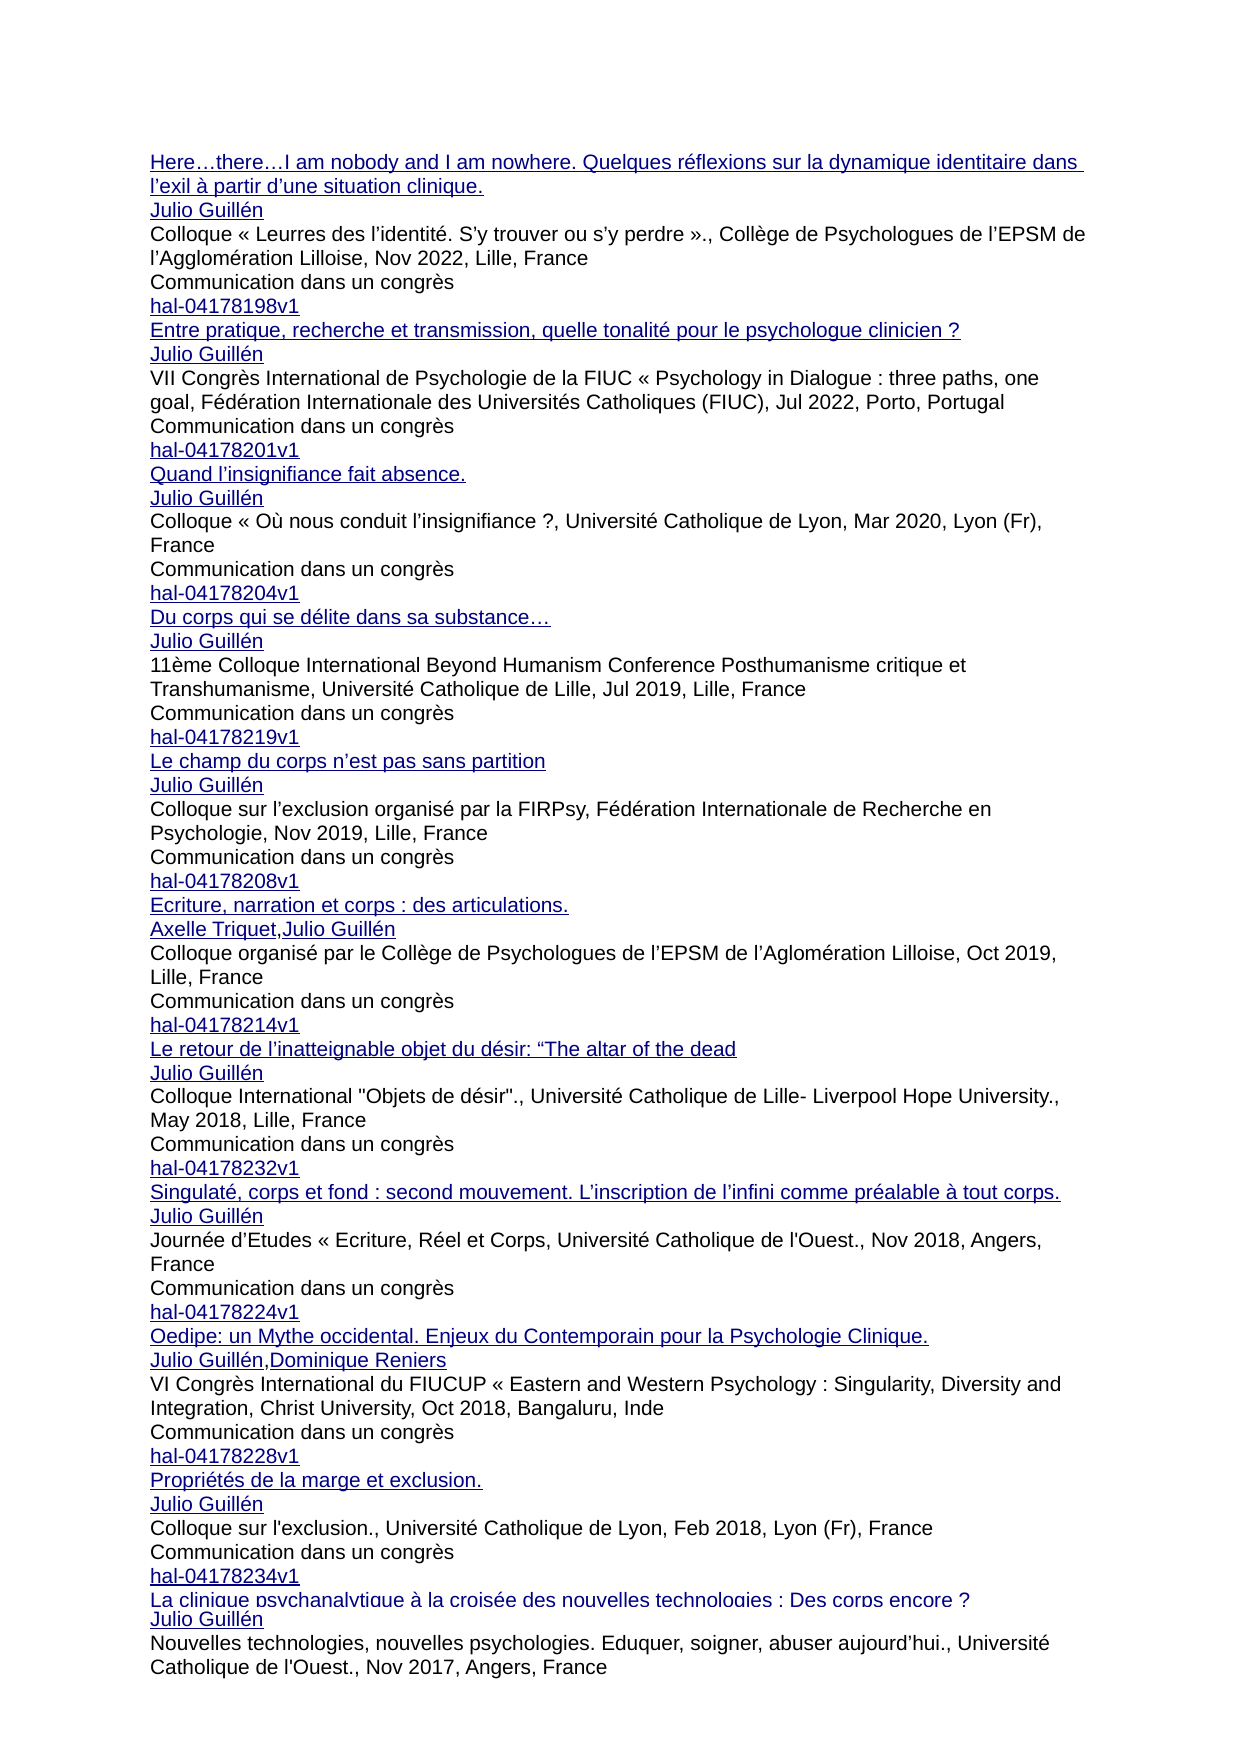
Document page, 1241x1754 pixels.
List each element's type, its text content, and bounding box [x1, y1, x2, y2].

table_cell Du corps qui se délite dans sa substance… Julio Guillén 11ème Colloque International Beyond Humanism Conference Posthumanisme critique et Transhumanisme, Université Catholique de Lille, Jul 2019, Lille, France Communication dans un congrès hal-04178219v1 [150, 605, 1090, 749]
table_cell Entre pratique, recherche et transmission, quelle tonalité pour le psychologue clinicien ? Julio Guillén VII Congrès International de Psychologie de la FIUC « Psychology in Dialogue : three paths, one goal, Fédération Internationale des Universités Catholiques (FIUC), Jul 2022, Porto, Portugal Communication dans un congrès hal-04178201v1 [150, 318, 1090, 461]
table_cell Propriétés de la marge et exclusion. Julio Guillén Colloque sur l'exclusion., Université Catholique de Lyon, Feb 2018, Lyon (Fr), France Communication dans un congrès hal-04178234v1 [150, 1468, 1090, 1587]
table_cell La clinique psychanalytique à la croisée des nouvelles technologies : Des corps encore ? Julio Guillén Nouvelles technologies, nouvelles psychologies. Eduquer, soigner, abuser aujourd’hui., Université Catholique de l'Ouest., Nov 2017, Angers, France [150, 1588, 1090, 1679]
table_cell Oedipe: un Mythe occidental. Enjeux du Contemporain pour la Psychologie Clinique. Julio Guillén,Dominique Reniers VI Congrès International du FIUCUP « Eastern and Western Psychology : Singularity, Diversity and Integration, Christ University, Oct 2018, Bangaluru, Inde Communication dans un congrès hal-04178228v1 [150, 1324, 1090, 1468]
table_cell Singulaté, corps et fond : second mouvement. L’inscription de l’infini comme préalable à tout corps. Julio Guillén Journée d’Etudes « Ecriture, Réel et Corps, Université Catholique de l'Ouest., Nov 2018, Angers, France Communication dans un congrès hal-04178224v1 [150, 1180, 1090, 1324]
table_cell Le champ du corps n’est pas sans partition Julio Guillén Colloque sur l’exclusion organisé par la FIRPsy, Fédération Internationale de Recherche en Psychologie, Nov 2019, Lille, France Communication dans un congrès hal-04178208v1 [150, 749, 1090, 893]
table_cell Quand l’insignifiance fait absence. Julio Guillén Colloque « Où nous conduit l’insignifiance ?, Université Catholique de Lyon, Mar 2020, Lyon (Fr), France Communication dans un congrès hal-04178204v1 [150, 461, 1090, 605]
table_cell Here…there…I am nobody and I am nowhere. Quelques réflexions sur la dynamique identitaire dans l’exil à partir d’une situation clinique. Julio Guillén Colloque « Leurres des l’identité. S’y trouver ou s’y perdre »., Collège de Psychologues de l’EPSM de l’Agglomération Lilloise, Nov 2022, Lille, France Communication dans un congrès hal-04178198v1 [150, 150, 1090, 318]
table_cell Le retour de l’inatteignable objet du désir: “The altar of the dead Julio Guillén Colloque International "Objets de désir"., Université Catholique de Lille- Liverpool Hope University., May 2018, Lille, France Communication dans un congrès hal-04178232v1 [150, 1036, 1090, 1180]
table_cell Ecriture, narration et corps : des articulations. Axelle Triquet,Julio Guillén Colloque organisé par le Collège de Psychologues de l’EPSM de l’Aglomération Lilloise, Oct 2019, Lille, France Communication dans un congrès hal-04178214v1 [150, 893, 1090, 1036]
